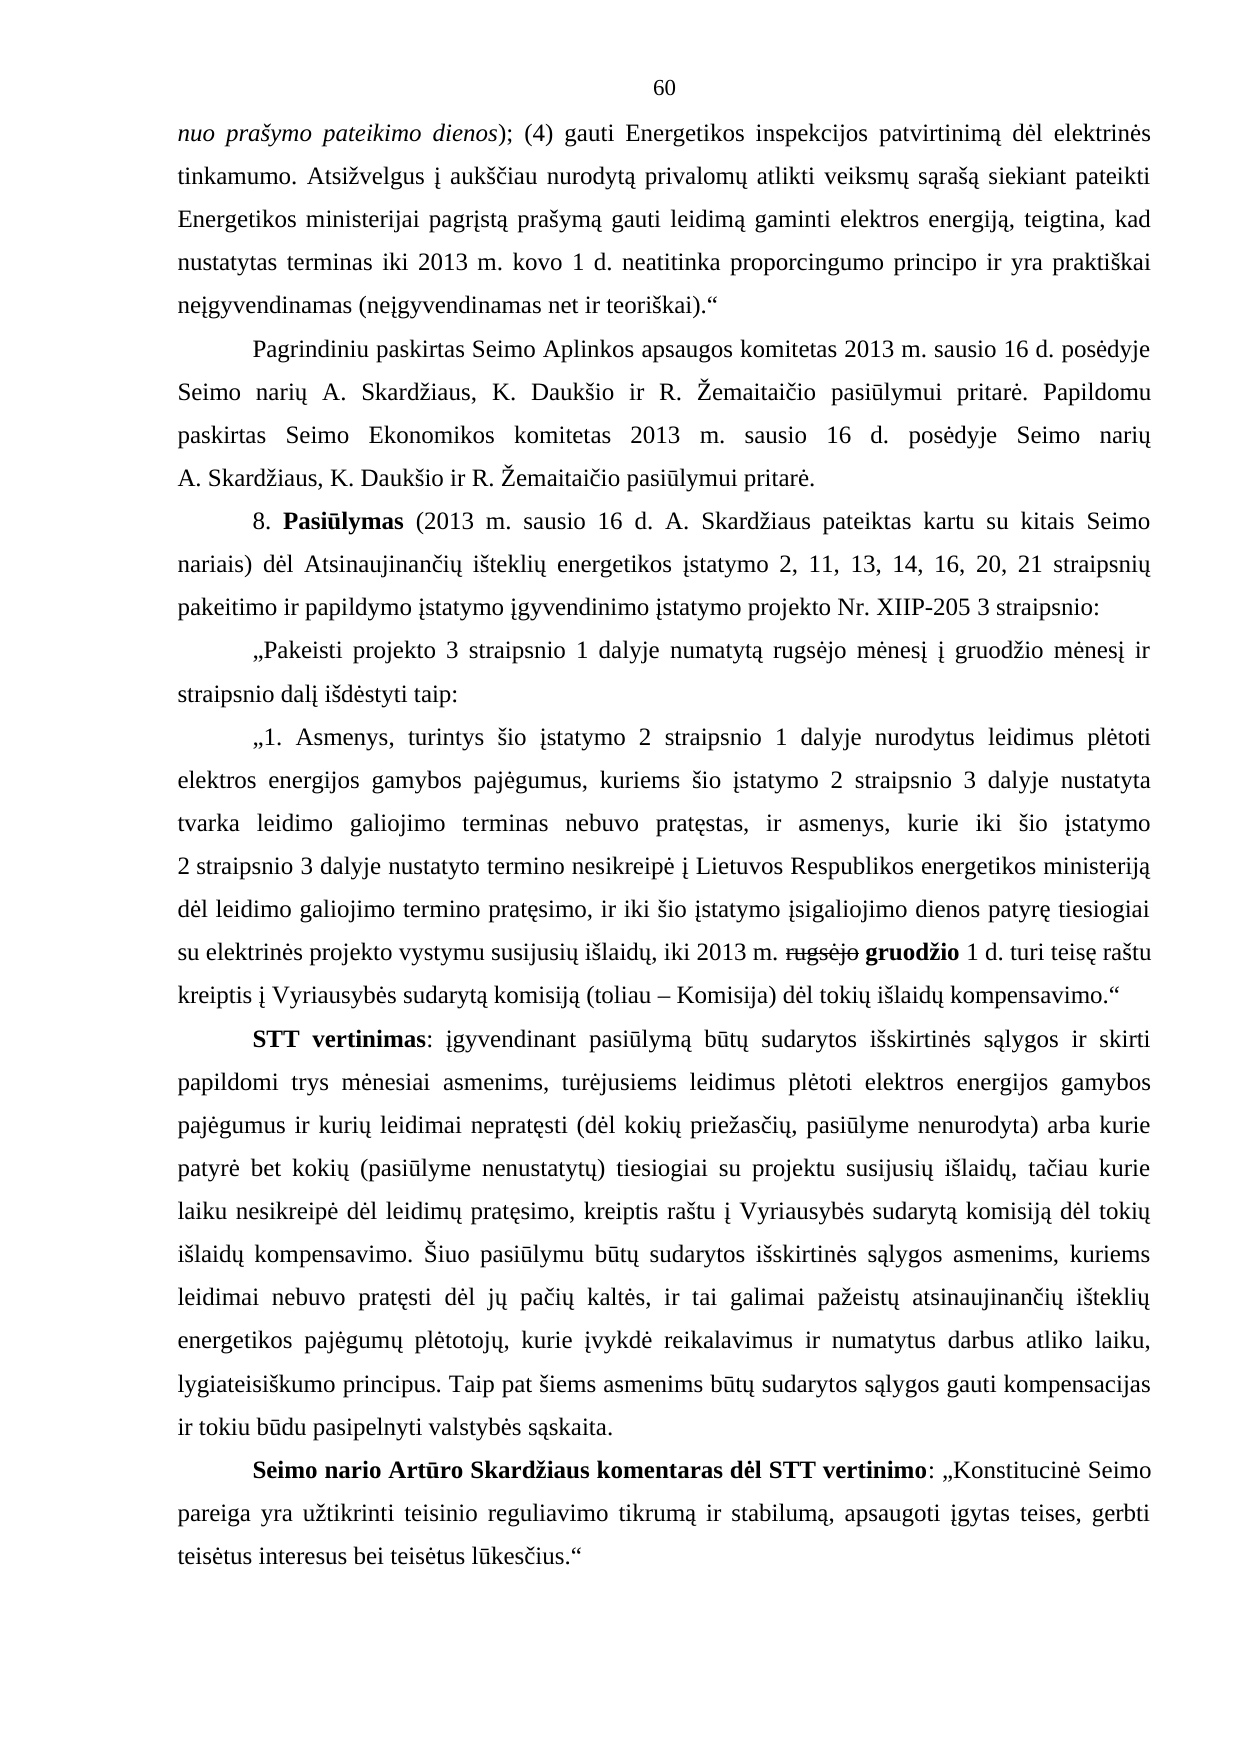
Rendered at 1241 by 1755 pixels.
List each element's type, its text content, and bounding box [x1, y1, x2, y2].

text STT vertinimas: įgyvendinant pasiūlymą būtų sudarytos išskirtinės sąlygos ir skirti papildomi trys mėnesiai asmenims, turėjusiems leidimus plėtoti elektros energijos gamybos pajėgumus ir kurių leidimai nepratęsti (dėl kokių priežasčių, pasiūlyme nenurodyta) arba kurie patyrė bet kokių (pasiūlyme nenustatytų) tiesiogiai su projektu susijusių išlaidų, tačiau kurie laiku nesikreipė dėl leidimų pratęsimo, kreiptis raštu į Vyriausybės sudarytą komisiją dėl tokių išlaidų kompensavimo. Šiuo pasiūlymu būtų sudarytos išskirtinės sąlygos asmenims, kuriems leidimai nebuvo pratęsti dėl jų pačių kaltės, ir tai galimai pažeistų atsinaujinančių išteklių energetikos pajėgumų plėtotojų, kurie įvykdė reikalavimus ir numatytus darbus atliko laiku, lygiateisiškumo principus. Taip pat šiems asmenims būtų sudarytos sąlygos gauti kompensacijas ir tokiu būdu pasipelnyti valstybės sąskaita. [177, 1024, 1152, 1441]
text „Pakeisti projekto 3 straipsnio 1 dalyje numatytą rugsėjo mėnesį į gruodžio mėnesį ir straipsnio dalį išdėstyti taip: [177, 636, 1152, 707]
text Pagrindiniu paskirtas Seimo Aplinkos apsaugos komitetas 2013 m. sausio 16 d. posėdyje Seimo narių A. Skardžiaus, K. Daukšio ir R. Žemaitaičio pasiūlymui pritarė. Papildomu paskirtas Seimo Ekonomikos komitetas 2013 m. sausio 16 d. posėdyje Seimo narių A. Skardžiaus, K. Daukšio ir R. Žemaitaičio pasiūlymui pritarė. [177, 334, 1152, 492]
text „1. Asmenys, turintys šio įstatymo 2 straipsnio 1 dalyje nurodytus leidimus plėtoti elektros energijos gamybos pajėgumus, kuriems šio įstatymo 2 straipsnio 3 dalyje nustatyta tvarka leidimo galiojimo terminas nebuvo pratęstas, ir asmenys, kurie iki šio įstatymo 2 straipsnio 3 dalyje nustatyto termino nesikreipė į Lietuvos Respublikos energetikos ministeriją dėl leidimo galiojimo termino pratęsimo, ir iki šio įstatymo įsigaliojimo dienos patyrę tiesiogiai su elektrinės projekto vystymu susijusių išlaidų, iki 2013 m. rugsėjo gruodžio 1 d. turi teisę raštu kreiptis į Vyriausybės sudarytą komisiją (toliau – Komisija) dėl tokių išlaidų kompensavimo.“ [177, 722, 1152, 1009]
text Seimo nario Artūro Skardžiaus komentaras dėl STT vertinimo: „Konstitucinė Seimo pareiga yra užtikrinti teisinio reguliavimo tikrumą ir stabilumą, apsaugoti įgytas teises, gerbti teisėtus interesus bei teisėtus lūkesčius.“ [177, 1455, 1152, 1570]
text 8. Pasiūlymas (2013 m. sausio 16 d. A. Skardžiaus pateiktas kartu su kitais Seimo nariais) dėl Atsinaujinančių išteklių energetikos įstatymo 2, 11, 13, 14, 16, 20, 21 straipsnių pakeitimo ir papildymo įstatymo įgyvendinimo įstatymo projekto Nr. XIIP-205 3 straipsnio: [177, 506, 1152, 621]
text nuo prašymo pateikimo dienos); (4) gauti Energetikos inspekcijos patvirtinimą dėl elektrinės tinkamumo. Atsižvelgus į aukščiau nurodytą privalomų atlikti veiksmų sąrašą siekiant pateikti Energetikos ministerijai pagrįstą prašymą gauti leidimą gaminti elektros energiją, teigtina, kad nustatytas terminas iki 2013 m. kovo 1 d. neatitinka proporcingumo principo ir yra praktiškai neįgyvendinamas (neįgyvendinamas net ir teoriškai).“ [177, 118, 1152, 319]
